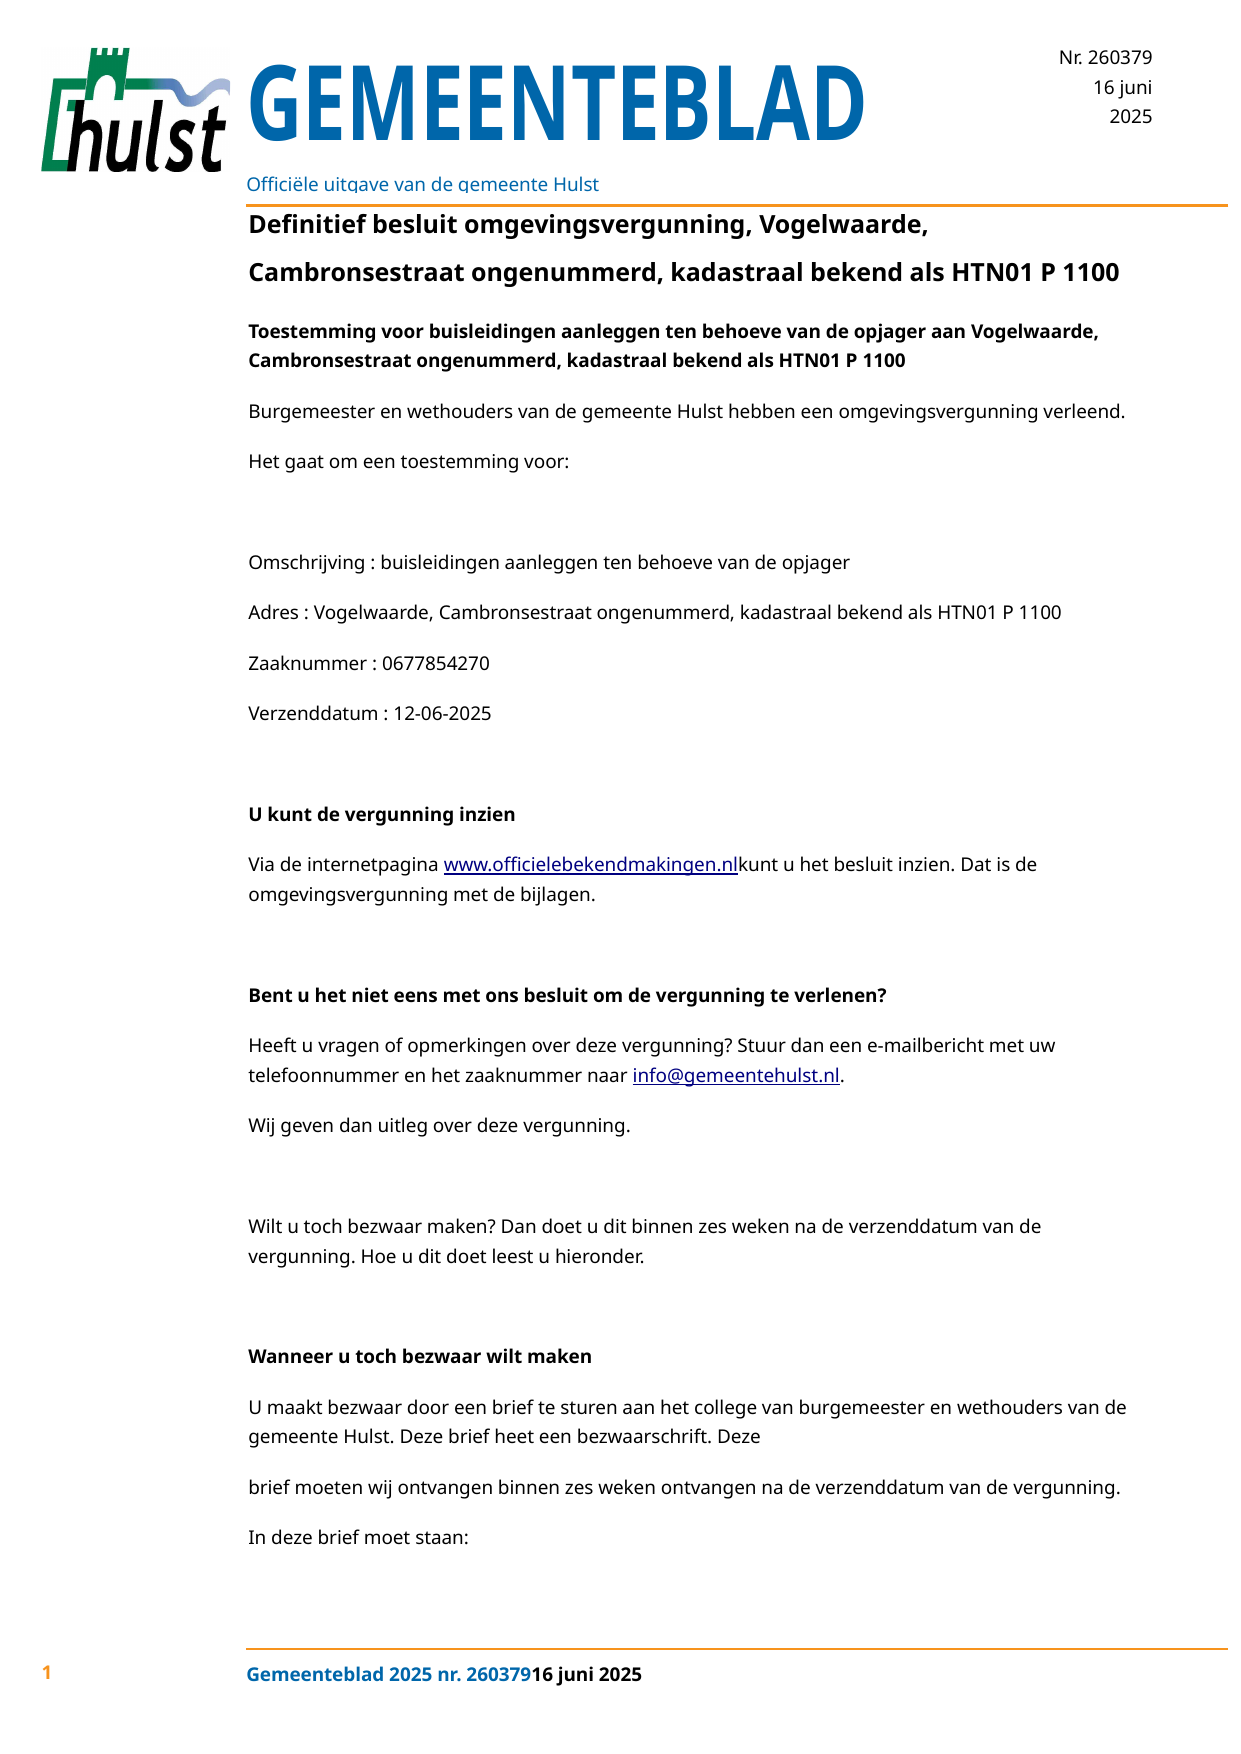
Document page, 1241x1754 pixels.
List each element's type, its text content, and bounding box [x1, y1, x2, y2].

text Wij geven dan uitleg over deze vergunning. [248, 1112, 1152, 1138]
text Heeft u vragen of opmerkingen over deze vergunning? Stuur dan een e-mailbericht met uw telefoonnummer en het zaaknummer naar info@gemeentehulst.nl. [248, 1032, 1152, 1088]
text U kunt de vergunning inzien [248, 801, 1152, 827]
text Burgemeester en wethouders van de gemeente Hulst hebben een omgevingsvergunning verleend. [248, 398, 1152, 424]
text Toestemming voor buisleidingen aanleggen ten behoeve van de opjager aan Vogelwaarde, Cambronsestraat ongenummerd, kadastraal bekend als HTN01 P 1100 [248, 318, 1152, 373]
text In deze brief moet staan: [248, 1524, 1152, 1550]
text Wilt u toch bezwaar maken? Dan doet u dit binnen zes weken na de verzenddatum van de vergunning. Hoe u dit doet leest u hieronder. [248, 1213, 1152, 1269]
text Wanneer u toch bezwaar wilt maken [248, 1344, 1152, 1369]
text Adres : Vogelwaarde, Cambronsestraat ongenummerd, kadastraal bekend als HTN01 P 1100 [248, 599, 1152, 625]
text Bent u het niet eens met ons besluit om de vergunning te verlenen? [248, 982, 1152, 1008]
text U maakt bezwaar door een brief te sturen aan het college van burgemeester en wethouders van de gemeente Hulst. Deze brief heet een bezwaarschrift. Deze [248, 1394, 1152, 1449]
picture [41, 47, 231, 172]
text Via de internetpagina www.officielebekendmakingen.nlkunt u het besluit inzien. Dat is de omgevingsvergunning met de bijlagen. [248, 852, 1152, 907]
text Verzenddatum : 12-06-2025 [248, 700, 1152, 726]
text Definitief besluit omgevingsvergunning, Vogelwaarde, Cambronsestraat ongenummerd, kadastraal bekend als HTN01 P 1100 [248, 207, 1152, 288]
text Zaaknummer : 0677854270 [248, 650, 1152, 676]
text Het gaat om een toestemming voor: [248, 448, 1152, 474]
text brief moeten wij ontvangen binnen zes weken ontvangen na de verzenddatum van de vergunning. [248, 1474, 1152, 1500]
text Omschrijving : buisleidingen aanleggen ten behoeve van de opjager [248, 549, 1152, 575]
